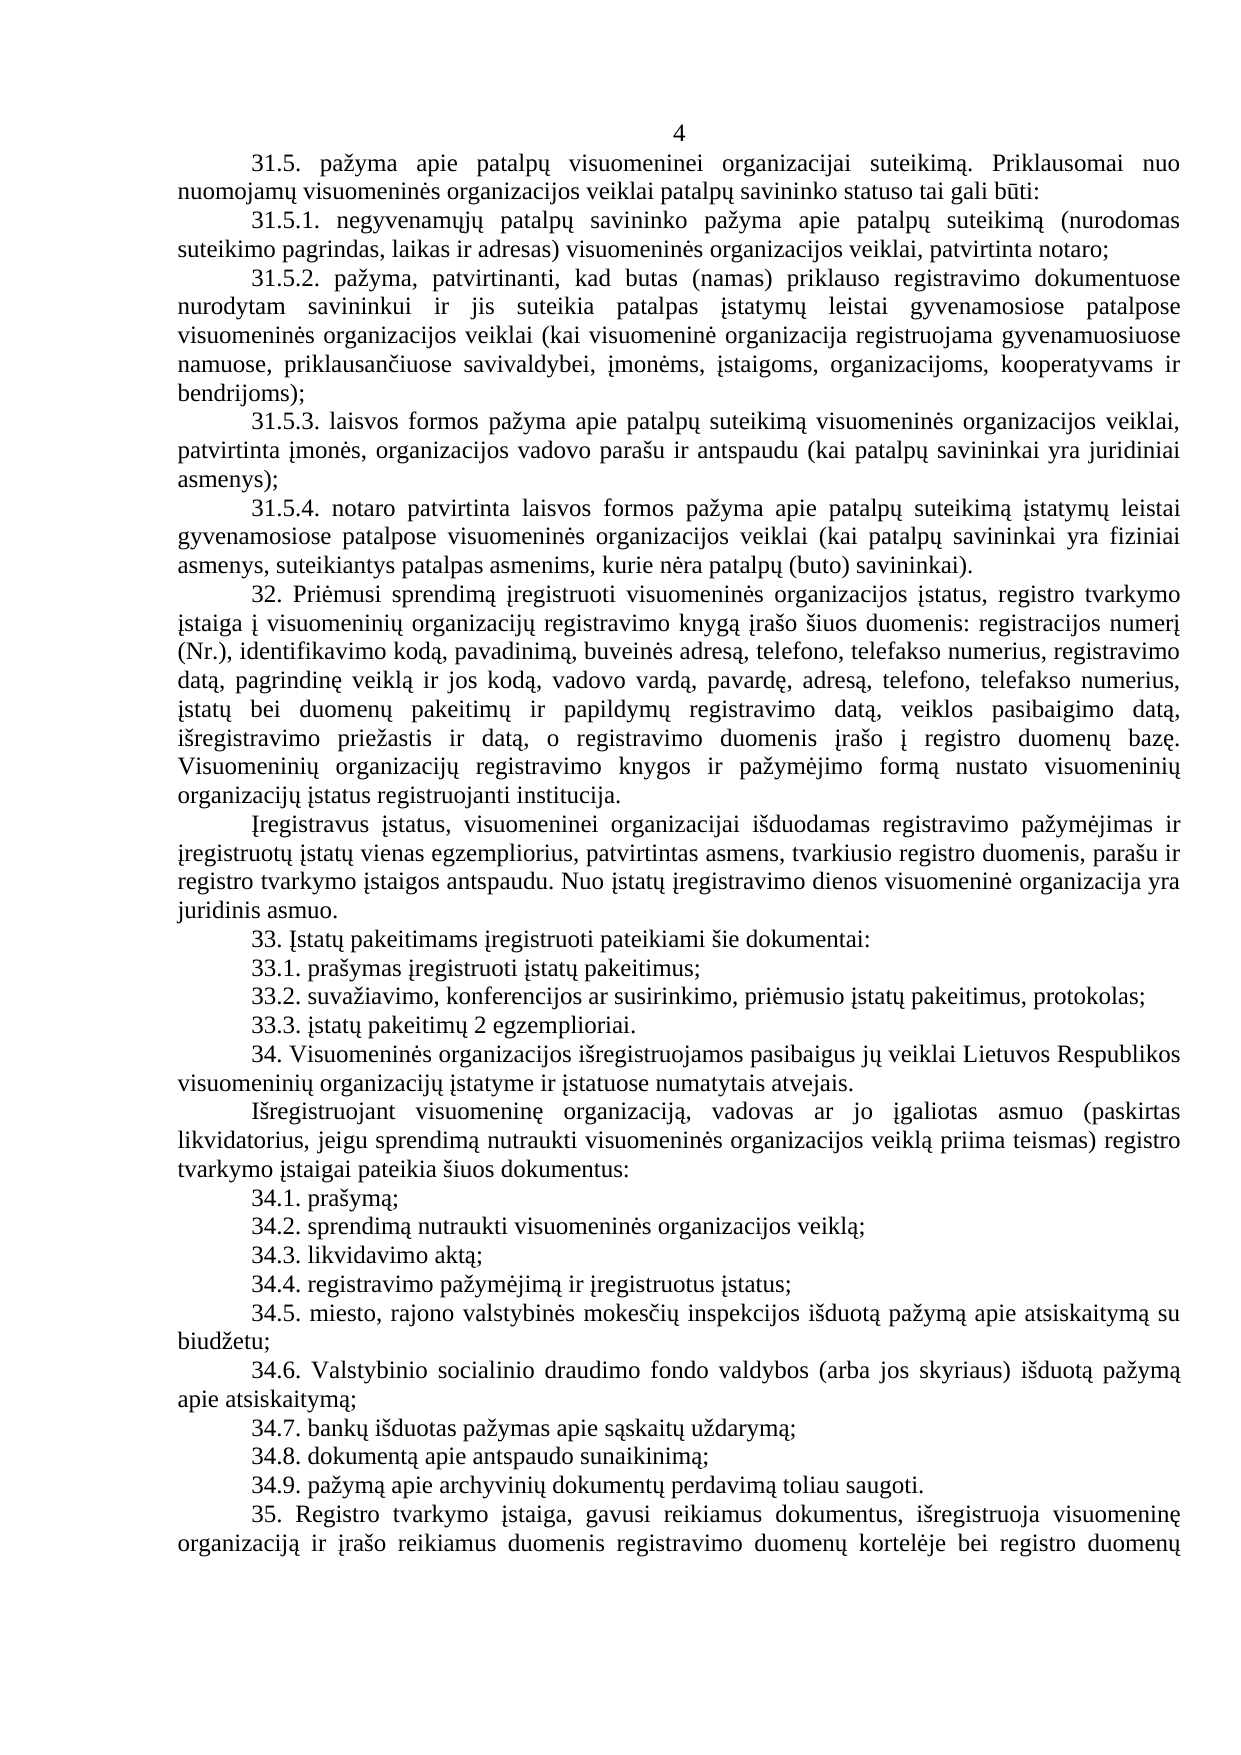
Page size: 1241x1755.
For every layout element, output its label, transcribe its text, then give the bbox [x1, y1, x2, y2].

text 34.1. prašymą; [177, 1183, 1181, 1211]
text 34. Visuomeninės organizacijos išregistruojamos pasibaigus jų veiklai Lietuvos Respublikos visuomeninių organizacijų įstatyme ir įstatuose numatytais atvejais. [177, 1039, 1181, 1096]
text Išregistruojant visuomeninę organizaciją, vadovas ar jo įgaliotas asmuo (paskirtas likvidatorius, jeigu sprendimą nutraukti visuomeninės organizacijos veiklą priima teismas) registro tvarkymo įstaigai pateikia šiuos dokumentus: [177, 1096, 1181, 1183]
text 33.3. įstatų pakeitimų 2 egzemplioriai. [177, 1010, 1181, 1039]
text 34.9. pažymą apie archyvinių dokumentų perdavimą toliau saugoti. [177, 1470, 1181, 1499]
text 34.8. dokumentą apie antspaudo sunaikinimą; [177, 1441, 1181, 1470]
text 31.5.4. notaro patvirtinta laisvos formos pažyma apie patalpų suteikimą įstatymų leistai gyvenamosiose patalpose visuomeninės organizacijos veiklai (kai patalpų savininkai yra fiziniai asmenys, suteikiantys patalpas asmenims, kurie nėra patalpų (buto) savininkai). [177, 493, 1181, 579]
text 34.4. registravimo pažymėjimą ir įregistruotus įstatus; [177, 1269, 1181, 1298]
text 34.7. bankų išduotas pažymas apie sąskaitų uždarymą; [177, 1413, 1181, 1441]
text 34.2. sprendimą nutraukti visuomeninės organizacijos veiklą; [177, 1211, 1181, 1240]
text 31.5.2. pažyma, patvirtinanti, kad butas (namas) priklauso registravimo dokumentuose nurodytam savininkui ir jis suteikia patalpas įstatymų leistai gyvenamosiose patalpose visuomeninės organizacijos veiklai (kai visuomeninė organizacija registruojama gyvenamuosiuose namuose, priklausančiuose savivaldybei, įmonėms, įstaigoms, organizacijoms, kooperatyvams ir bendrijoms); [177, 263, 1181, 406]
text 34.3. likvidavimo aktą; [177, 1240, 1181, 1269]
text 31.5.1. negyvenamųjų patalpų savininko pažyma apie patalpų suteikimą (nurodomas suteikimo pagrindas, laikas ir adresas) visuomeninės organizacijos veiklai, patvirtinta notaro; [177, 205, 1181, 263]
text 32. Priėmusi sprendimą įregistruoti visuomeninės organizacijos įstatus, registro tvarkymo įstaiga į visuomeninių organizacijų registravimo knygą įrašo šiuos duomenis: registracijos numerį (Nr.), identifikavimo kodą, pavadinimą, buveinės adresą, telefono, telefakso numerius, registravimo datą, pagrindinę veiklą ir jos kodą, vadovo vardą, pavardę, adresą, telefono, telefakso numerius, įstatų bei duomenų pakeitimų ir papildymų registravimo datą, veiklos pasibaigimo datą, išregistravimo priežastis ir datą, o registravimo duomenis įrašo į registro duomenų bazę. Visuomeninių organizacijų registravimo knygos ir pažymėjimo formą nustato visuomeninių organizacijų įstatus registruojanti institucija. [177, 579, 1181, 809]
text 34.6. Valstybinio socialinio draudimo fondo valdybos (arba jos skyriaus) išduotą pažymą apie atsiskaitymą; [177, 1355, 1181, 1413]
text 33. Įstatų pakeitimams įregistruoti pateikiami šie dokumentai: [177, 924, 1181, 953]
text 33.2. suvažiavimo, konferencijos ar susirinkimo, priėmusio įstatų pakeitimus, protokolas; [177, 981, 1181, 1010]
text Įregistravus įstatus, visuomeninei organizacijai išduodamas registravimo pažymėjimas ir įregistruotų įstatų vienas egzempliorius, patvirtintas asmens, tvarkiusio registro duomenis, parašu ir registro tvarkymo įstaigos antspaudu. Nuo įstatų įregistravimo dienos visuomeninė organizacija yra juridinis asmuo. [177, 809, 1181, 924]
text 34.5. miesto, rajono valstybinės mokesčių inspekcijos išduotą pažymą apie atsiskaitymą su biudžetu; [177, 1298, 1181, 1355]
text 33.1. prašymas įregistruoti įstatų pakeitimus; [177, 953, 1181, 981]
text 35. Registro tvarkymo įstaiga, gavusi reikiamus dokumentus, išregistruoja visuomeninę organizaciją ir įrašo reikiamus duomenis registravimo duomenų kortelėje bei registro duomenų [177, 1499, 1181, 1556]
text 31.5.3. laisvos formos pažyma apie patalpų suteikimą visuomeninės organizacijos veiklai, patvirtinta įmonės, organizacijos vadovo parašu ir antspaudu (kai patalpų savininkai yra juridiniai asmenys); [177, 406, 1181, 493]
text 31.5. pažyma apie patalpų visuomeninei organizacijai suteikimą. Priklausomai nuo nuomojamų visuomeninės organizacijos veiklai patalpų savininko statuso tai gali būti: [177, 148, 1181, 205]
